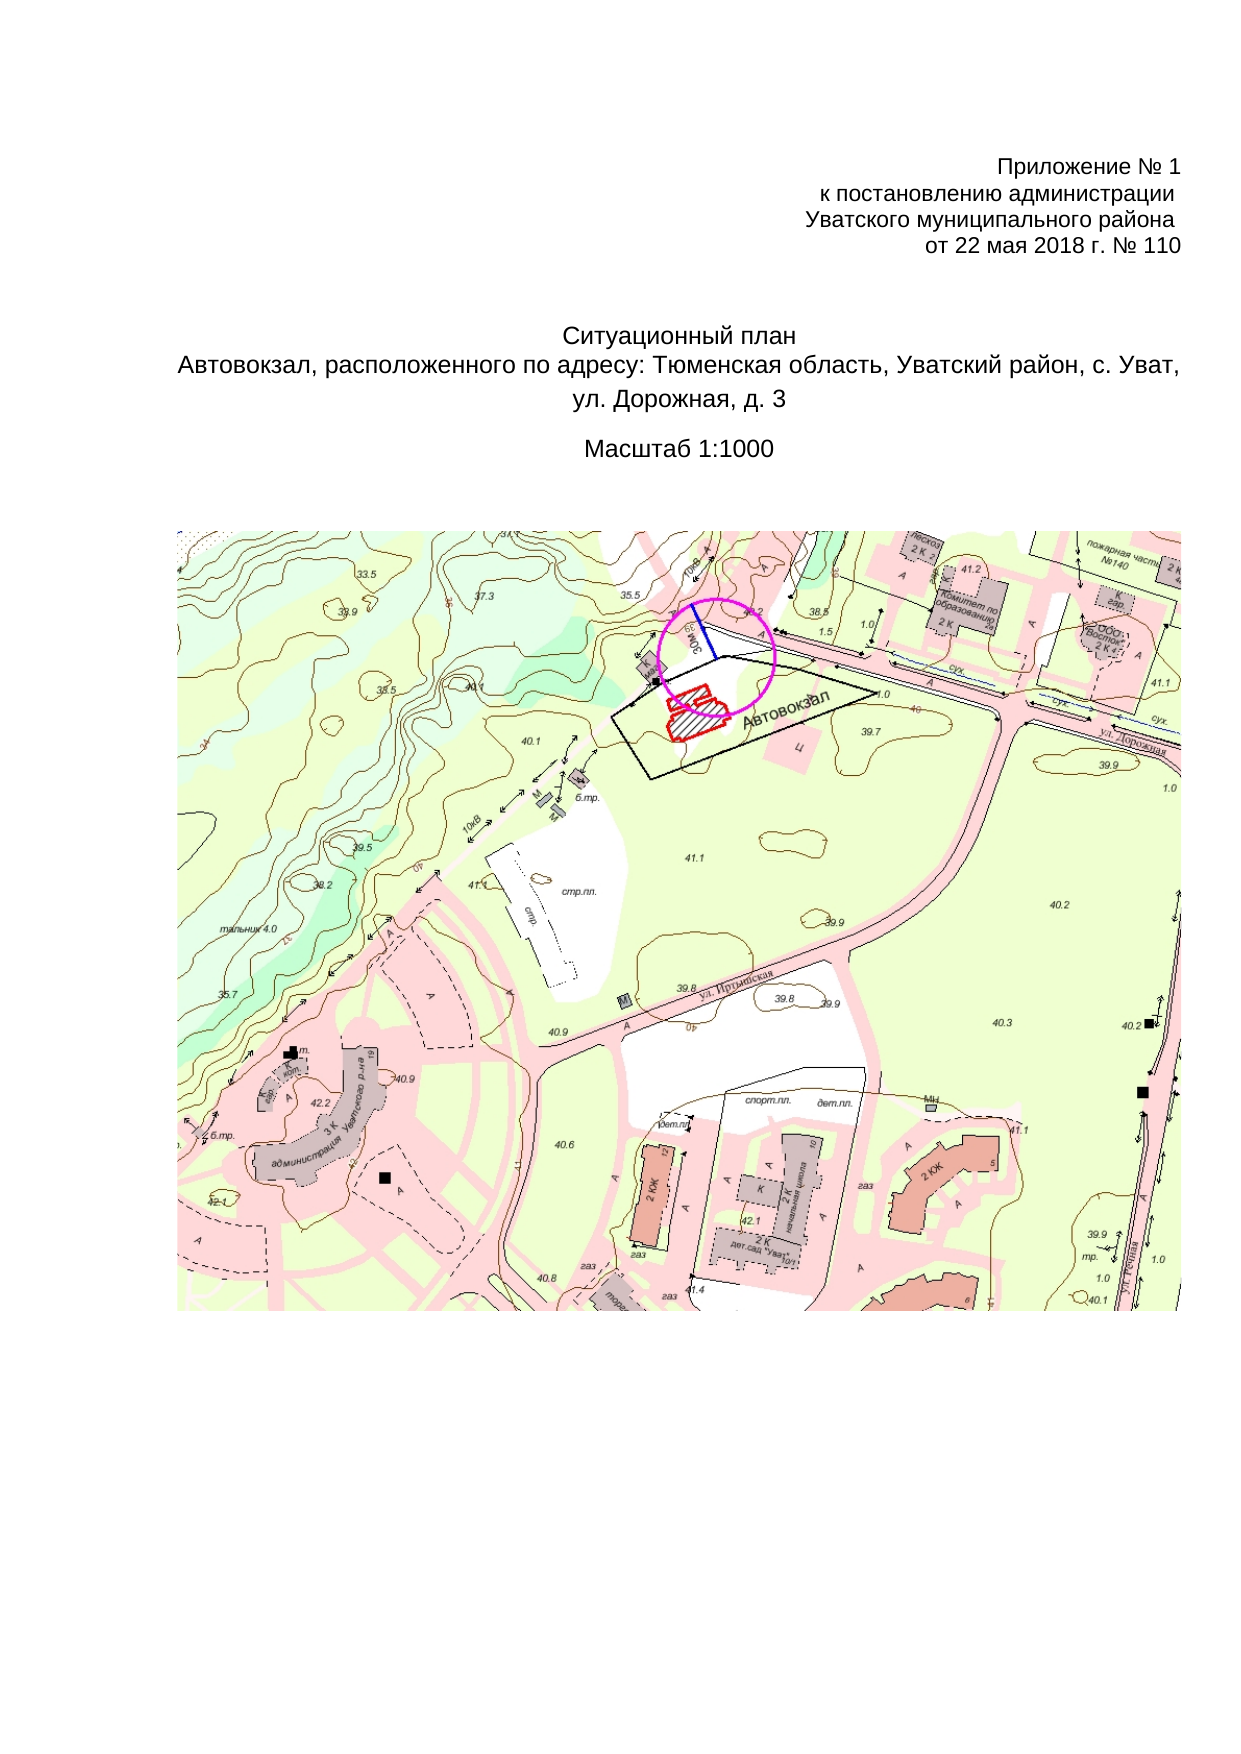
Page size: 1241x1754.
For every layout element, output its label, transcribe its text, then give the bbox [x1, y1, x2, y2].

text от 22 мая 2018 г. № 110 [177, 232, 1181, 259]
picture [177, 531, 1182, 1311]
text Уватского муниципального района [177, 206, 1181, 232]
text Автовокзал, расположенного по адресу: Тюменская область, Уватский район, с. Уват, ул. Дорожная, д. 3 [177, 350, 1181, 413]
text к постановлению администрации [177, 180, 1181, 206]
text Масштаб 1:1000 [177, 433, 1181, 462]
text Приложение № 1 [177, 153, 1181, 180]
text Ситуационный план [177, 321, 1181, 350]
